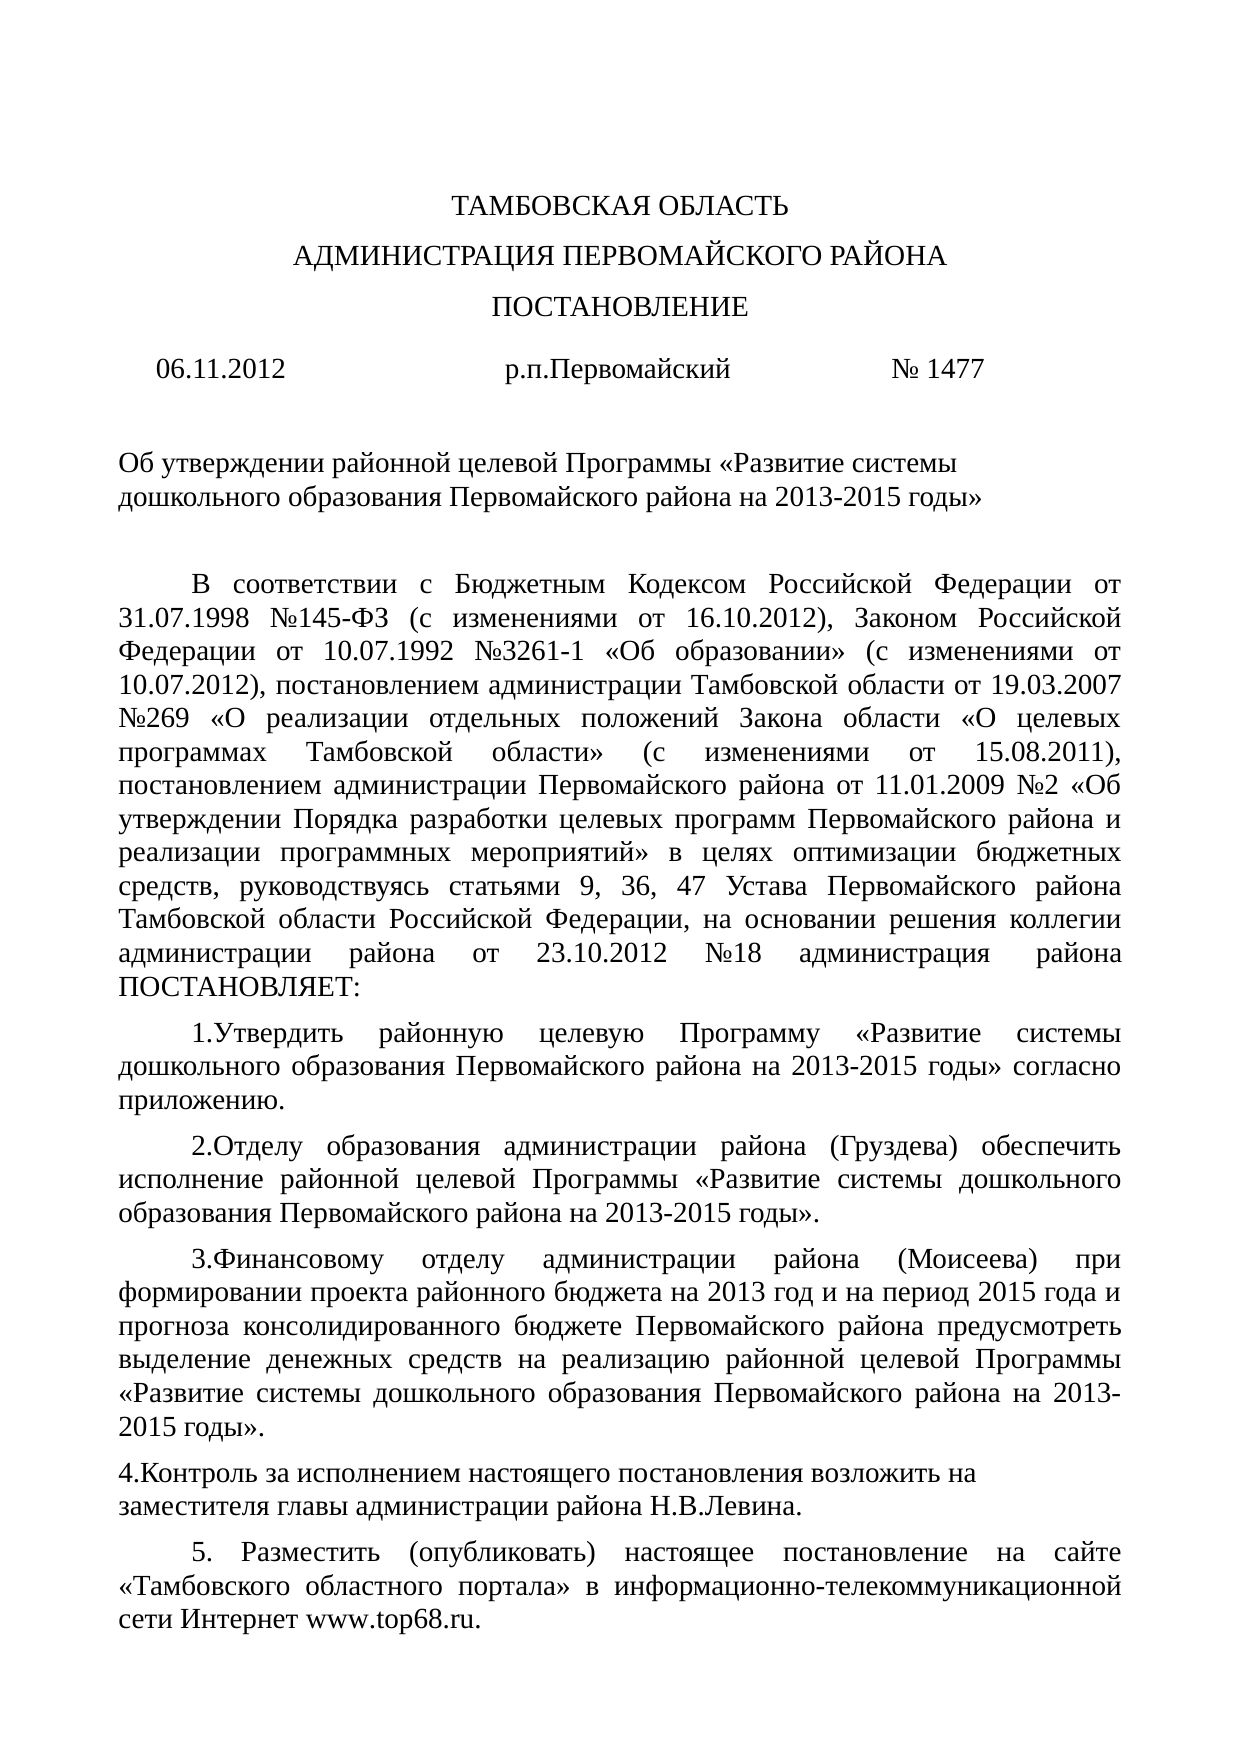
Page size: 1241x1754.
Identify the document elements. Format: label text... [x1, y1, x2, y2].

text В соответствии с Бюджетным Кодексом Российской Федерации от 31.07.1998 №145-ФЗ (с изменениями от 16.10.2012), Законом Российской Федерации от 10.07.1992 №3261-1 «Об образовании» (с изменениями от 10.07.2012), постановлением администрации Тамбовской области от 19.03.2007 №269 «О реализации отдельных положений Закона области «О целевых программах Тамбовской области» (с изменениями от 15.08.2011), постановлением администрации Первомайского района от 11.01.2009 №2 «Об утверждении Порядка разработки целевых программ Первомайского района и реализации программных мероприятий» в целях оптимизации бюджетных средств, руководствуясь статьями 9, 36, 47 Устава Первомайского района Тамбовской области Российской Федерации, на основании решения коллегии администрации района от 23.10.2012 №18 администрация района ПОСТАНОВЛЯЕТ: [118, 566, 1122, 1002]
text 4.Контроль за исполнением настоящего постановления возложить на заместителя главы администрации района Н.В.Левина. [118, 1455, 1122, 1522]
text 5. Разместить (опубликовать) настоящее постановление на сайте «Тамбовского областного портала» в информационно-телекоммуникационной сети Интернет www.top68.ru. [118, 1534, 1122, 1635]
text 1.Утвердить районную целевую Программу «Развитие системы дошкольного образования Первомайского района на 2013-2015 годы» согласно приложению. [118, 1015, 1122, 1115]
text 2.Отделу образования администрации района (Груздева) обеспечить исполнение районной целевой Программы «Развитие системы дошкольного образования Первомайского района на 2013-2015 годы». [118, 1128, 1122, 1228]
text ТАМБОВСКАЯ ОБЛАСТЬ АДМИНИСТРАЦИЯ ПЕРВОМАЙСКОГО РАЙОНА ПОСТАНОВЛЕНИЕ [118, 188, 1122, 322]
text Об утверждении районной целевой Программы «Развитие системы дошкольного образования Первомайского района на 2013-2015 годы» [118, 445, 1122, 512]
text 06.11.2012 р.п.Первомайский № 1477 [118, 352, 1122, 385]
text 3.Финансовому отделу администрации района (Моисеева) при формировании проекта районного бюджета на 2013 год и на период 2015 года и прогноза консолидированного бюджете Первомайского района предусмотреть выделение денежных средств на реализацию районной целевой Программы «Развитие системы дошкольного образования Первомайского района на 2013-2015 годы». [118, 1241, 1122, 1442]
